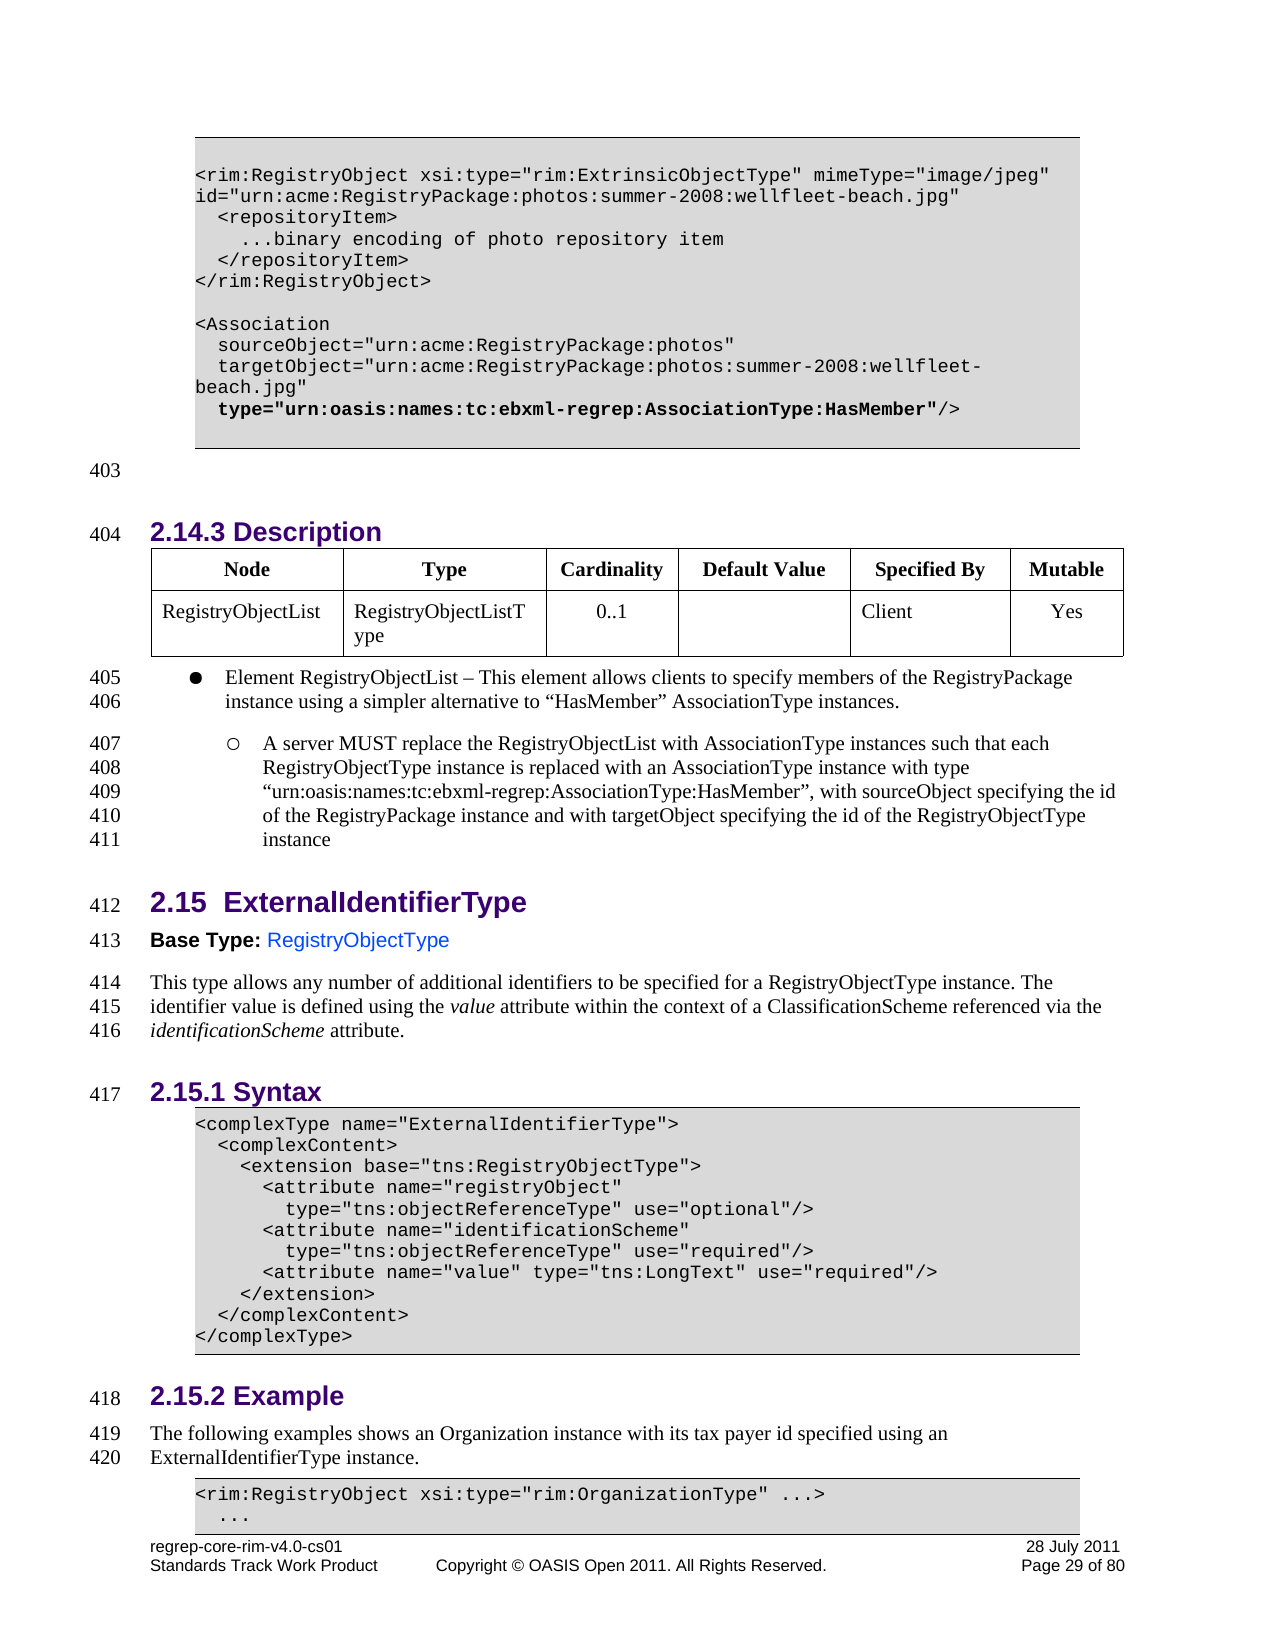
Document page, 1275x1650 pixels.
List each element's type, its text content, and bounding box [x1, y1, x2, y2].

text type="tns:objectReferenceType" use="required"/> [195, 1234, 1080, 1256]
table_header Node [152, 549, 343, 590]
table_header Mutable [1011, 549, 1123, 590]
text <extension base="tns:RegistryObjectType"> [195, 1149, 1080, 1171]
text <attribute name="identificationScheme" [195, 1213, 1080, 1234]
subtitle Description [150, 516, 1125, 548]
text </complexType> [195, 1319, 1080, 1354]
table_header Cardinality [547, 549, 678, 590]
text Base Type: RegistryObjectType [150, 928, 1125, 952]
text sourceObject="urn:acme:RegistryPackage:photos" [195, 328, 1080, 350]
subtitle Syntax [150, 1076, 1125, 1107]
text type="urn:oasis:names:tc:ebxml-regrep:AssociationType:HasMember"/> [195, 392, 1080, 413]
text ... [195, 1499, 1080, 1534]
text <attribute name="value" type="tns:LongText" use="required"/> [195, 1256, 1080, 1277]
text <Association [195, 307, 1080, 328]
text <complexContent> [195, 1128, 1080, 1149]
text The following examples shows an Organization instance with its tax payer id specified using an ExternalIdentifierType instance. [150, 1421, 1125, 1469]
table_header Specified By [851, 549, 1010, 590]
text <rim:RegistryObject xsi:type="rim:OrganizationType" ...> [195, 1479, 1080, 1499]
text targetObject="urn:acme:RegistryPackage:photos:summer-2008:wellfleet-beach.jpg" [195, 350, 1080, 392]
text </rim:RegistryObject> [195, 265, 1080, 286]
text type="tns:objectReferenceType" use="optional"/> [195, 1192, 1080, 1213]
text <rim:RegistryObject xsi:type="rim:ExtrinsicObjectType" mimeType="image/jpeg" id="urn:acme:RegistryPackage:photos:summer-2008:wellfleet-beach.jpg" [195, 158, 1080, 201]
table_cell RegistryObjectListType [344, 591, 546, 656]
text </repositoryItem> [195, 243, 1080, 265]
table_cell [679, 591, 850, 656]
text This type allows any number of additional identifiers to be specified for a RegistryObjectType instance. The identifier value is defined using the value attribute within the context of a ClassificationScheme referenced via the identificationScheme attribute. [150, 969, 1125, 1042]
text <repositoryItem> [195, 201, 1080, 222]
text </extension> [195, 1277, 1080, 1298]
table_cell RegistryObjectList [152, 591, 343, 656]
list A server MUST replace the RegistryObjectList with AssociationType instances such that each RegistryObjectType instance is replaced with an AssociationType instance with type “urn:oasis:names:tc:ebxml-regrep:AssociationType:HasMember”, with sourceObject specifying the id of the RegistryPackage instance and with targetObject specifying the id of the RegistryObjectType instance [225, 731, 1125, 851]
table_header Type [344, 549, 546, 590]
text </complexContent> [195, 1298, 1080, 1319]
table_cell Client [851, 591, 1010, 656]
table_cell 0..1 [547, 591, 678, 656]
text ...binary encoding of photo repository item [195, 222, 1080, 243]
table_header Default Value [679, 549, 850, 590]
subtitle ExternalIdentifierType [150, 885, 1125, 919]
subtitle Example [150, 1380, 1125, 1412]
list Element RegistryObjectList – This element allows clients to specify members of the RegistryPackage instance using a simpler alternative to “HasMember” AssociationType instances. [187, 665, 1125, 713]
table_cell Yes [1011, 591, 1123, 656]
text <complexType name="ExternalIdentifierType"> [195, 1108, 1080, 1128]
text <attribute name="registryObject" [195, 1171, 1080, 1192]
